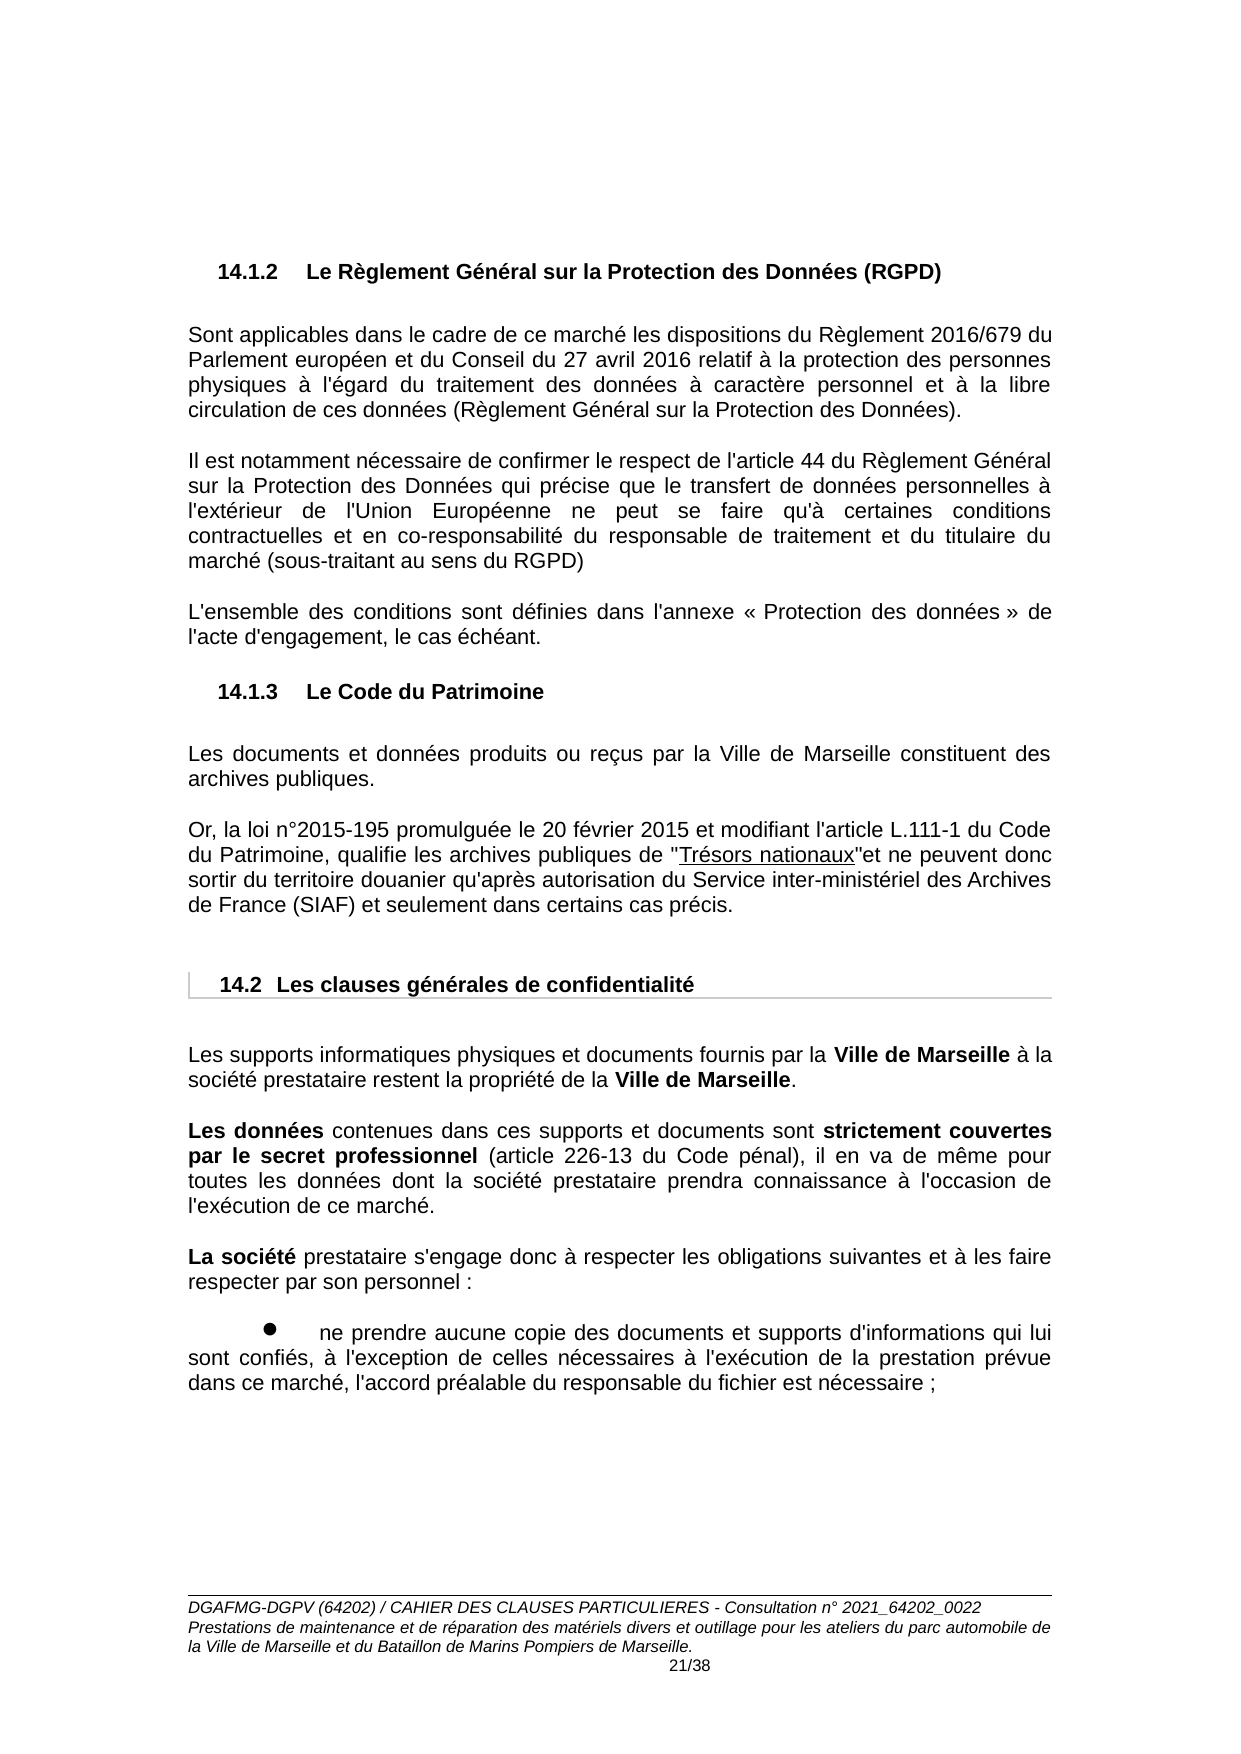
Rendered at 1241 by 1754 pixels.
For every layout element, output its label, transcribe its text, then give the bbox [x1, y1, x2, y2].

text Il est notamment nécessaire de confirmer le respect de l'article 44 du Règlement Général sur la Protection des Données qui précise que le transfert de données personnelles à l'extérieur de l'Union Européenne ne peut se faire qu'à certaines conditions contractuelles et en co-responsabilité du responsable de traitement et du titulaire du marché (sous-traitant au sens du RGPD) [188, 447, 1052, 573]
subtitle Le Règlement Général sur la Protection des Données (RGPD) [188, 259, 1052, 284]
list ne prendre aucune copie des documents et supports d'informations qui lui sont confiés, à l'exception de celles nécessaires à l'exécution de la prestation prévue dans ce marché, l'accord préalable du responsable du fichier est nécessaire ; [188, 1319, 1052, 1395]
subtitle Le Code du Patrimoine [188, 679, 1052, 704]
text L'ensemble des conditions sont définies dans l'annexe « Protection des données » de l'acte d'engagement, le cas échéant. [188, 599, 1052, 649]
text La société prestataire s'engage donc à respecter les obligations suivantes et à les faire respecter par son personnel : [188, 1244, 1052, 1294]
text Sont applicables dans le cadre de ce marché les dispositions du Règlement 2016/679 du Parlement européen et du Conseil du 27 avril 2016 relatif à la protection des personnes physiques à l'égard du traitement des données à caractère personnel et à la libre circulation de ces données (Règlement Général sur la Protection des Données). [188, 321, 1052, 422]
text Or, la loi n°2015-195 promulguée le 20 février 2015 et modifiant l'article L.111-1 du Code du Patrimoine, qualifie les archives publiques de "Trésors nationaux"et ne peuvent donc sortir du territoire douanier qu'après autorisation du Service inter-ministériel des Archives de France (SIAF) et seulement dans certains cas précis. [188, 816, 1052, 917]
text Les supports informatiques physiques et documents fournis par la Ville de Marseille à la société prestataire restent la propriété de la Ville de Marseille. [188, 1042, 1052, 1093]
text Les documents et données produits ou reçus par la Ville de Marseille constituent des archives publiques. [188, 741, 1052, 791]
text Les données contenues dans ces supports et documents sont strictement couvertes par le secret professionnel (article 226-13 du Code pénal), il en va de même pour toutes les données dont la société prestataire prendra connaissance à l'occasion de l'exécution de ce marché. [188, 1118, 1052, 1219]
subtitle Les clauses générales de confidentialité [190, 972, 1052, 997]
